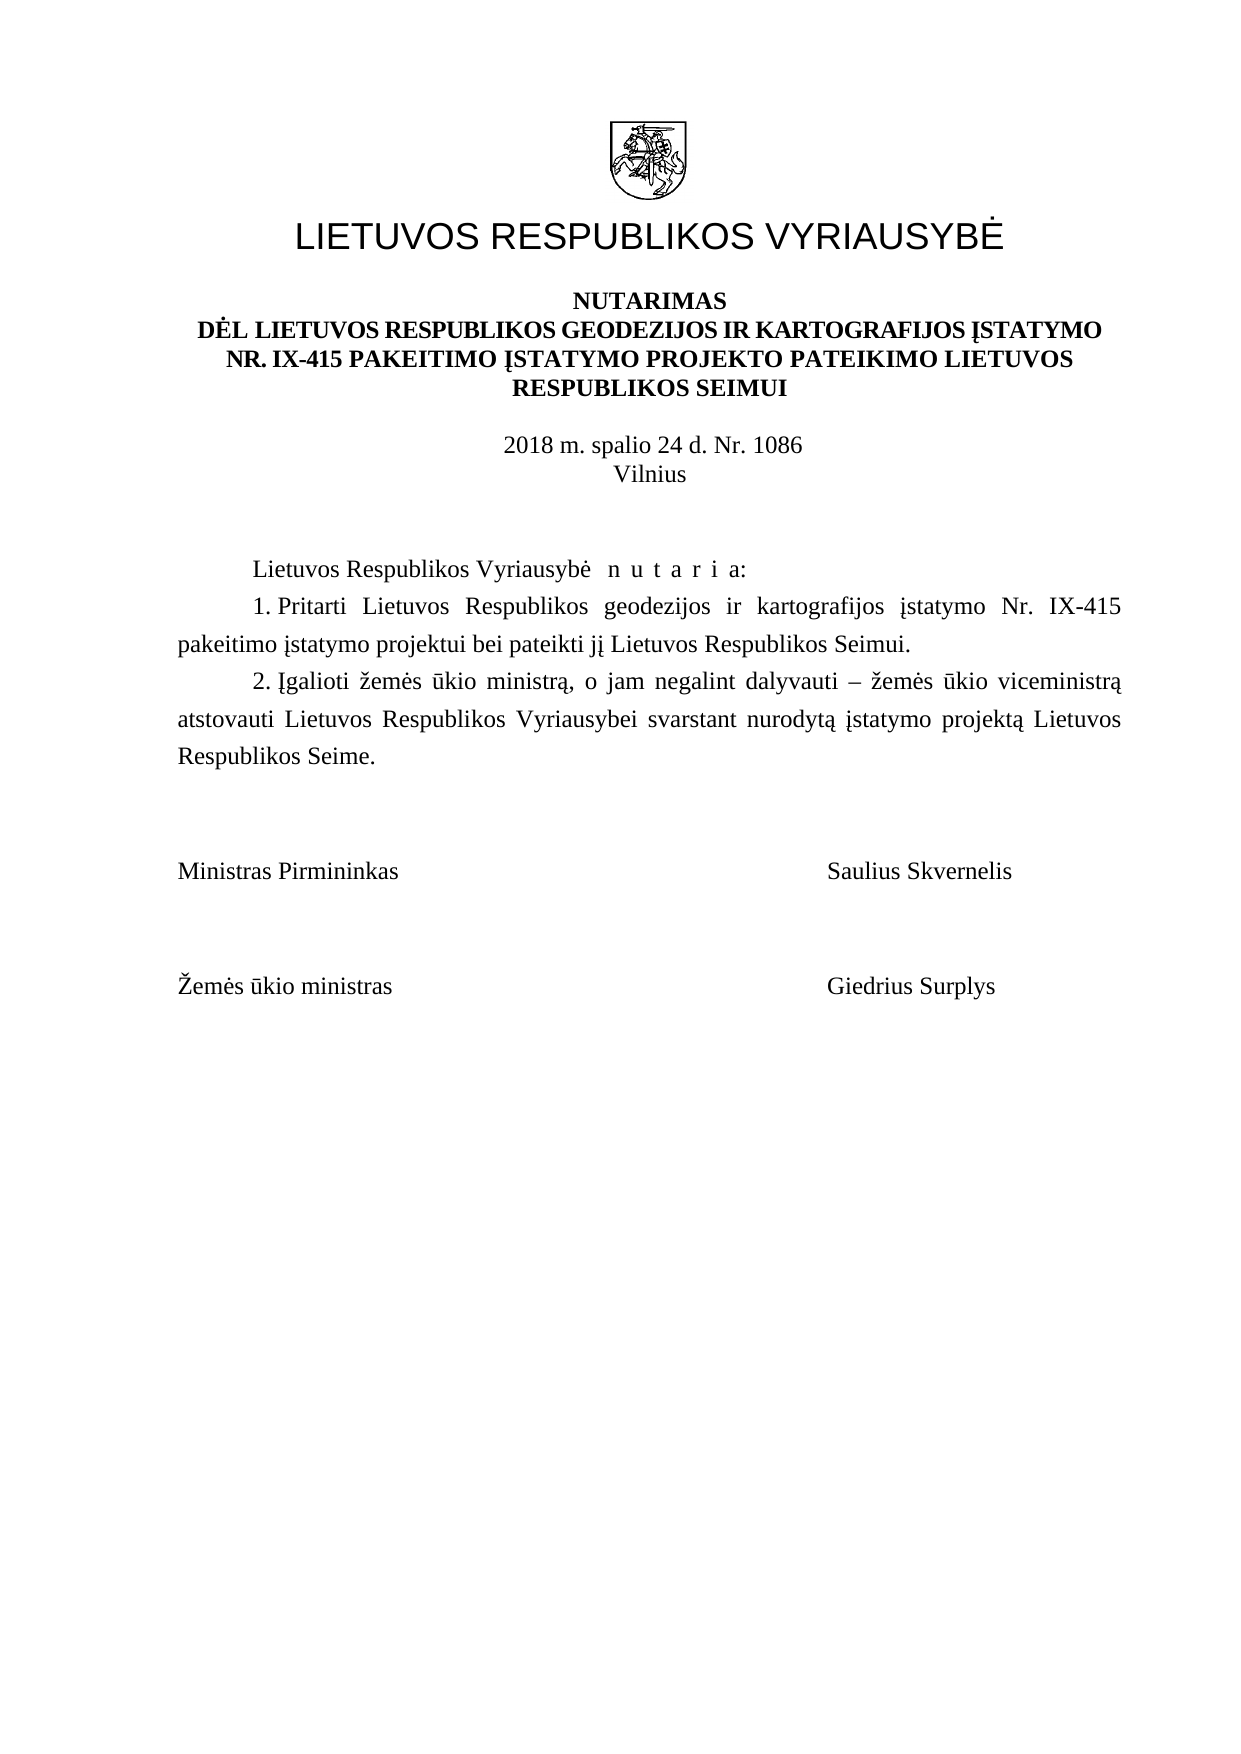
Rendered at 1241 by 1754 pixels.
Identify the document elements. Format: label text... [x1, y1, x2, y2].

text nutarimas [177, 286, 1122, 315]
text DĖL LIETUVOS RESPUBLIKOS GEODEZIJOS IR KARTOGRAFIJOS ĮSTATYMO NR. IX-415 PAKEITIMO ĮSTATYMO PROJEKTO PATEIKIMO LIETUVOS RESPUBLIKOS SEIMUI [177, 315, 1122, 401]
text Vilnius [177, 459, 1122, 488]
text 2. Įgalioti žemės ūkio ministrą, o jam negalint dalyvauti – žemės ūkio viceministrą atstovauti Lietuvos Respublikos Vyriausybei svarstant nurodytą įstatymo projektą Lietuvos Respublikos Seime. [177, 658, 1122, 770]
text Žemės ūkio ministras Giedrius Surplys [177, 971, 1122, 1000]
text Lietuvos Respublikos Vyriausybė nutaria: [177, 545, 1122, 583]
text Lietuvos Respublikos Vyriausybė [177, 214, 1122, 258]
text 1. Pritarti Lietuvos Respublikos geodezijos ir kartografijos įstatymo Nr. IX-415 pakeitimo įstatymo projektui bei pateikti jį Lietuvos Respublikos Seimui. [177, 583, 1122, 658]
text Ministras Pirmininkas Saulius Skvernelis [177, 856, 1122, 885]
text 2018 m. spalio 24 d. Nr. 1086 [177, 430, 1122, 459]
